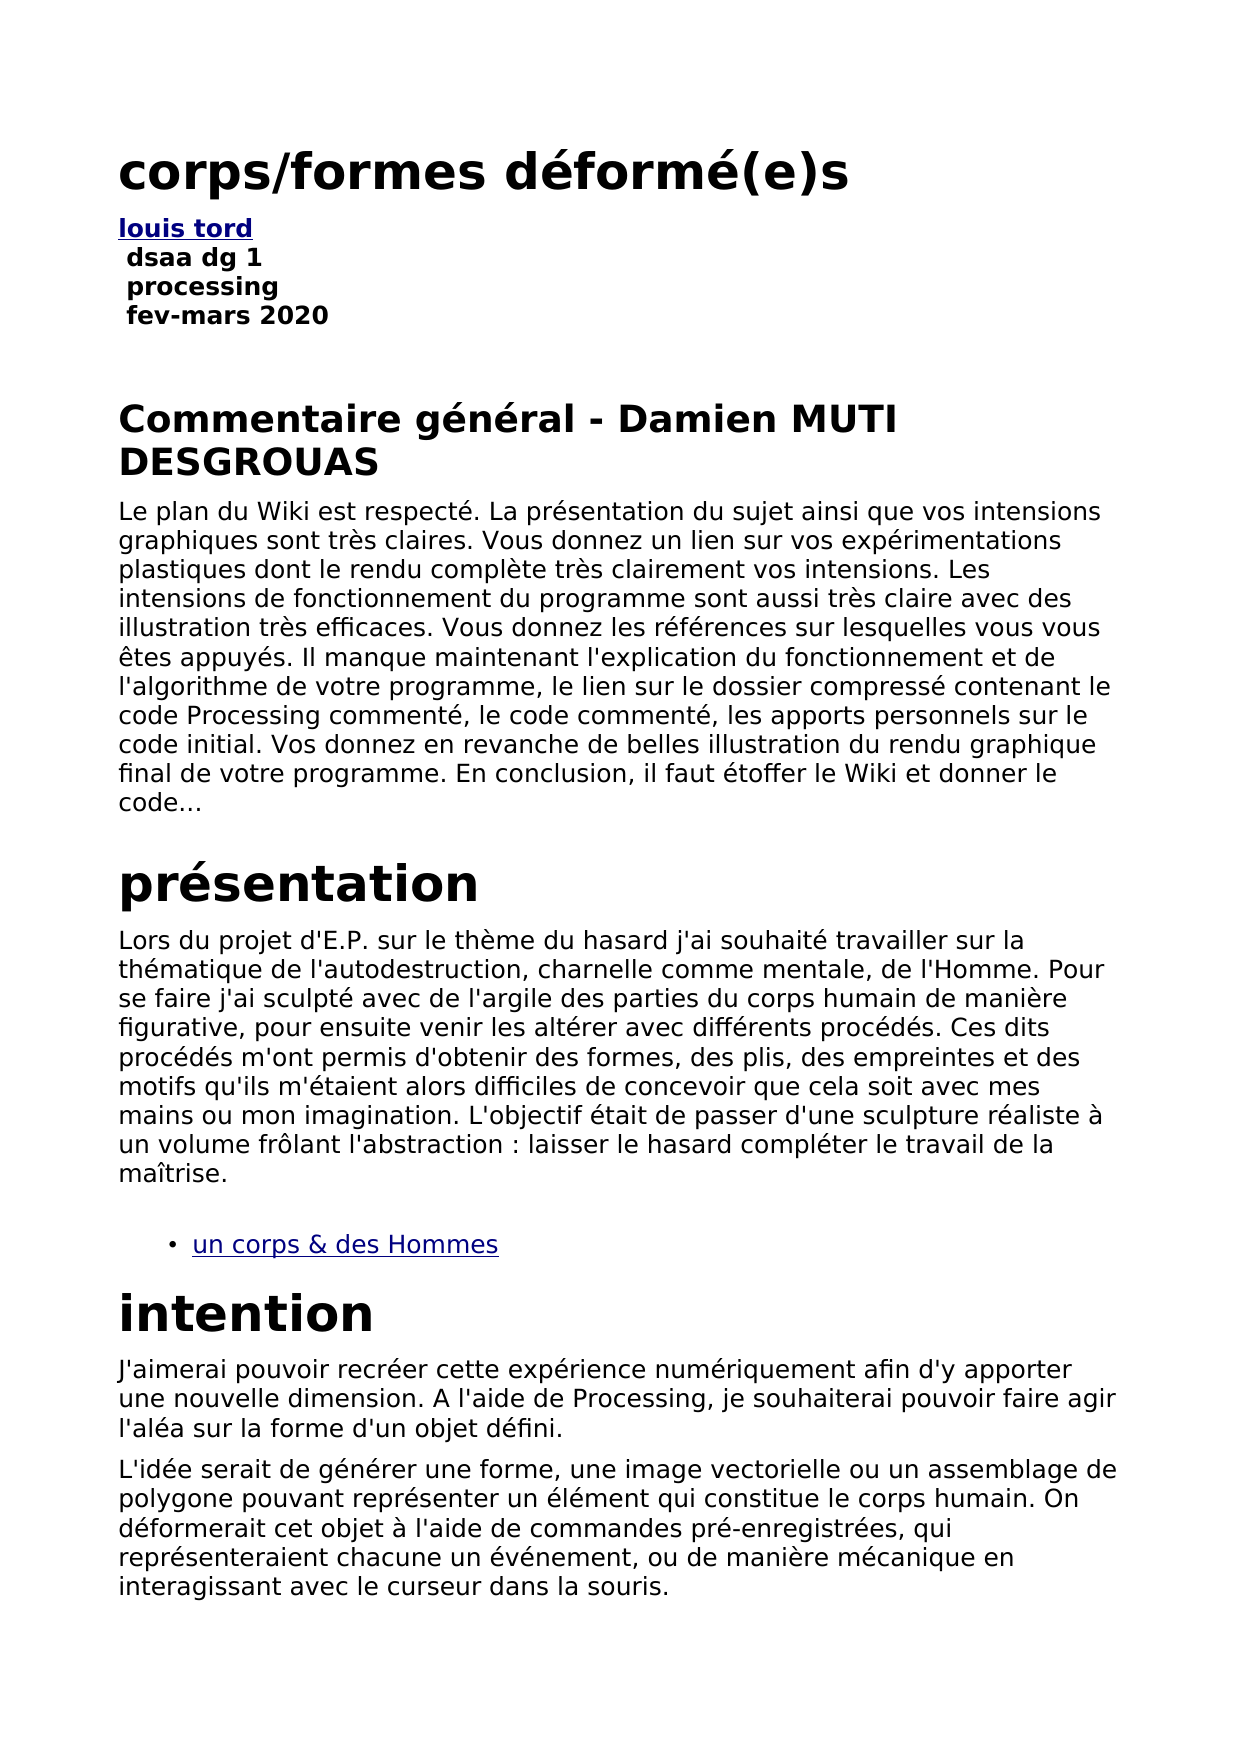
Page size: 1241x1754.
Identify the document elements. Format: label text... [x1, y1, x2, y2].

subtitle intention [118, 1285, 1122, 1343]
text Lors du projet d'E.P. sur le thème du hasard j'ai souhaité travailler sur la thématique de l'autodestruction, charnelle comme mentale, de l'Homme. Pour se faire j'ai sculpté avec de l'argile des parties du corps humain de manière figurative, pour ensuite venir les altérer avec différents procédés. Ces dits procédés m'ont permis d'obtenir des formes, des plis, des empreintes et des motifs qu'ils m'étaient alors difficiles de concevoir que cela soit avec mes mains ou mon imagination. L'objectif était de passer d'une sculpture réaliste à un volume frôlant l'abstraction : laisser le hasard compléter le travail de la maîtrise. [118, 926, 1122, 1188]
text Le plan du Wiki est respecté. La présentation du sujet ainsi que vos intensions graphiques sont très claires. Vous donnez un lien sur vos expérimentations plastiques dont le rendu complète très clairement vos intensions. Les intensions de fonctionnement du programme sont aussi très claire avec des illustration très efficaces. Vous donnez les références sur lesquelles vous vous êtes appuyés. Il manque maintenant l'explication du fonctionnement et de l'algorithme de votre programme, le lien sur le dossier compressé contenant le code Processing commenté, le code commenté, les apports personnels sur le code initial. Vos donnez en revanche de belles illustration du rendu graphique final de votre programme. En conclusion, il faut étoffer le Wiki et donner le code... [118, 497, 1122, 818]
subtitle présentation [118, 855, 1122, 913]
text J'aimerai pouvoir recréer cette expérience numériquement afin d'y apporter une nouvelle dimension. A l'aide de Processing, je souhaiterai pouvoir faire agir l'aléa sur la forme d'un objet défini. [118, 1355, 1122, 1443]
subtitle Commentaire général - Damien MUTI DESGROUAS [118, 397, 1122, 484]
subtitle corps/formes déformé(e)s [118, 143, 1122, 201]
text louis tord dsaa dg 1 processing fev-mars 2020 [118, 214, 1122, 360]
text L'idée serait de générer une forme, une image vectorielle ou un assemblage de polygone pouvant représenter un élément qui constitue le corps humain. On déformerait cet objet à l'aide de commandes pré-enregistrées, qui représenteraient chacune un événement, ou de manière mécanique en interagissant avec le curseur dans la souris. [118, 1455, 1122, 1601]
list un corps & des Hommes [177, 1231, 1122, 1260]
